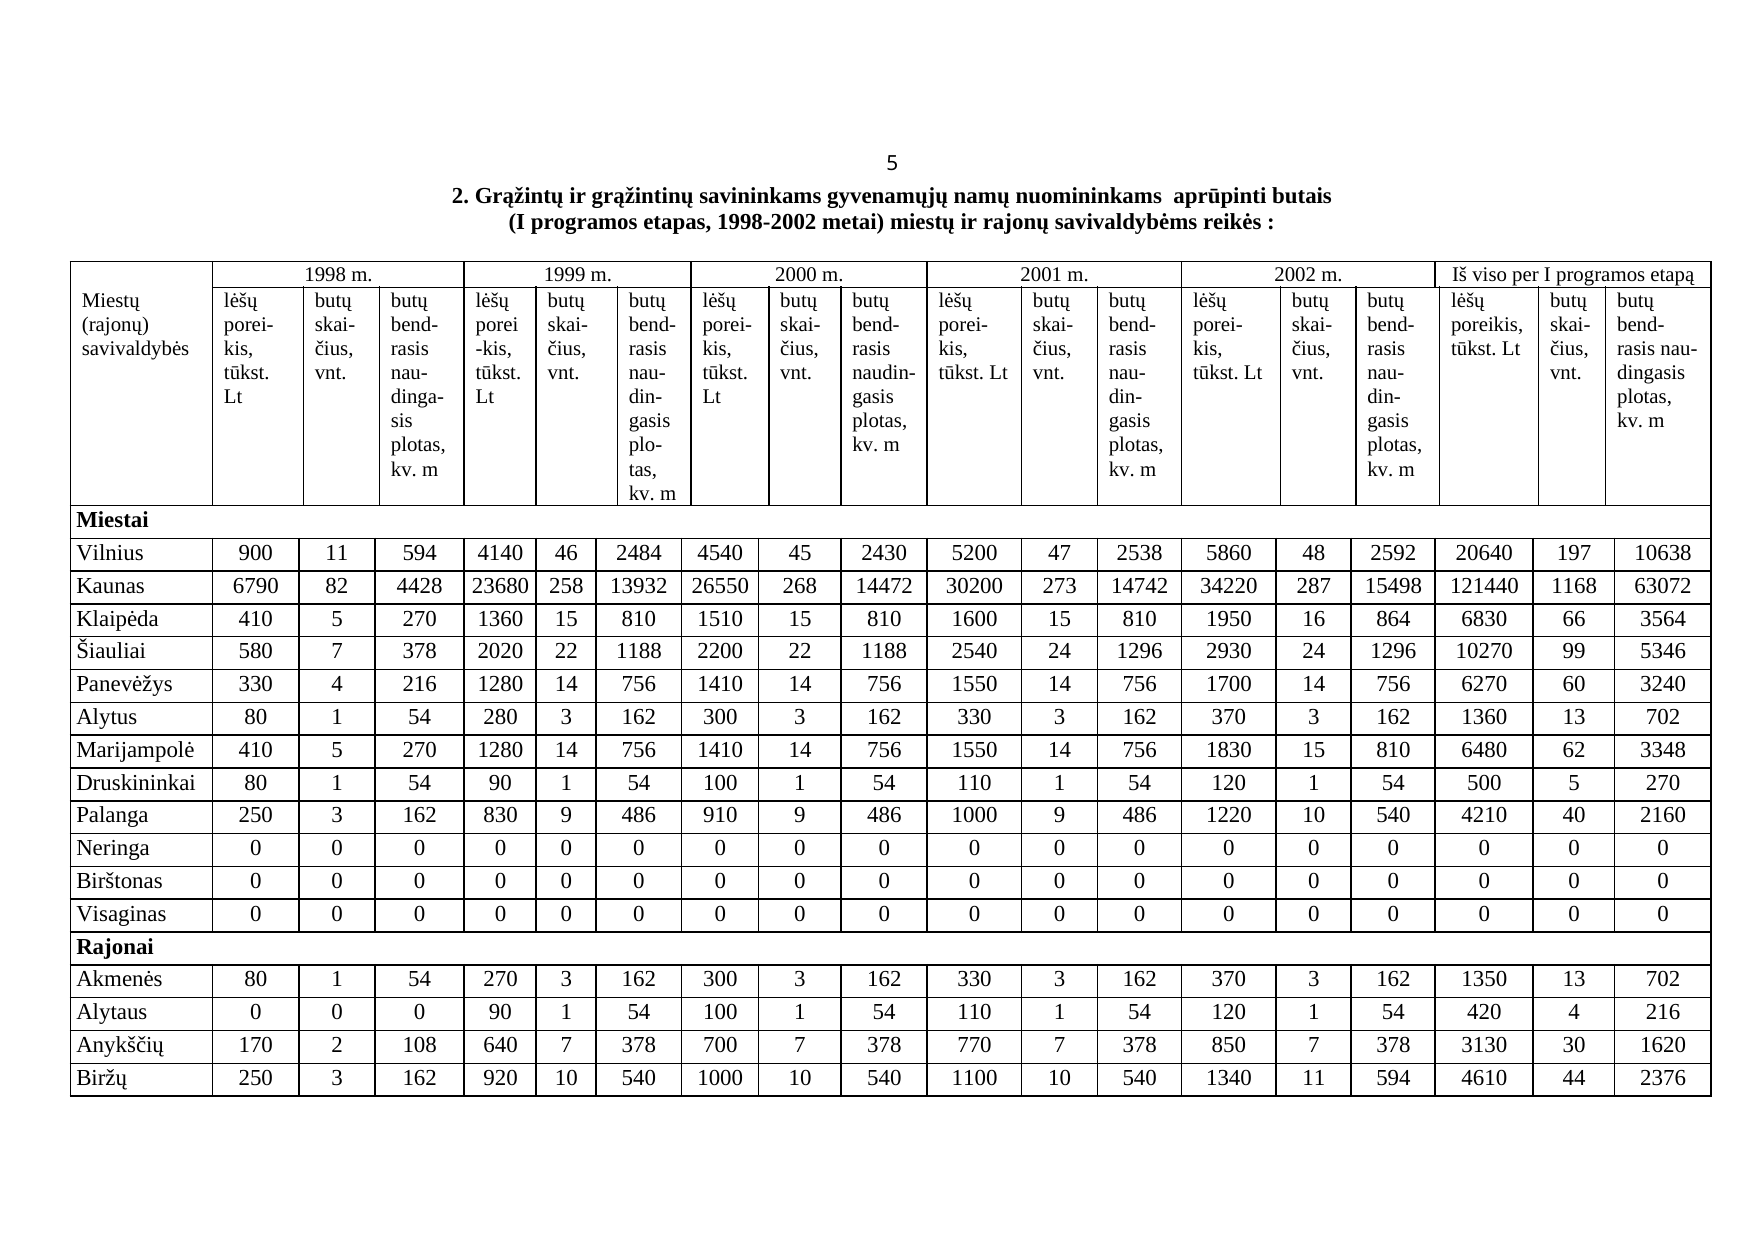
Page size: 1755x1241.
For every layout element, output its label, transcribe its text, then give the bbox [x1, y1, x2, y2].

table_cell 14472 [842, 572, 926, 603]
table_cell 0 [1182, 834, 1275, 866]
table_cell [1615, 933, 1710, 964]
table_cell [596, 933, 681, 964]
table_cell lėšų porei-kis, tūkst. Lt [465, 288, 535, 504]
table_cell 0 [537, 834, 595, 866]
table_cell 0 [928, 834, 1021, 866]
table_cell 500 [1436, 769, 1532, 800]
table_cell 270 [1615, 769, 1710, 800]
table_cell butų skai-čius, vnt. [770, 288, 840, 504]
table_cell 1350 [1436, 966, 1532, 997]
table_cell [375, 933, 464, 964]
table_cell 45 [759, 539, 840, 570]
table_cell 1 [1277, 769, 1350, 800]
table_cell 3 [1022, 703, 1097, 734]
table_cell [1021, 506, 1097, 537]
table_cell 90 [465, 998, 535, 1029]
table_cell 378 [1098, 1031, 1181, 1062]
table_cell 22 [759, 637, 840, 669]
table_cell 80 [213, 703, 298, 734]
table_cell 1 [1277, 998, 1350, 1029]
table_cell 4 [1534, 998, 1614, 1029]
table_cell 2020 [465, 637, 535, 669]
table_cell 0 [842, 900, 926, 931]
table_cell 0 [928, 900, 1021, 931]
table_cell 14 [759, 736, 840, 767]
table_cell 54 [1352, 769, 1434, 800]
table_cell Kaunas [71, 572, 212, 603]
table_cell Klaipėda [71, 605, 212, 636]
table_cell butų skai-čius, vnt. [537, 288, 617, 504]
table_cell 580 [213, 637, 298, 669]
table_cell 3 [300, 1064, 374, 1095]
table_cell 5346 [1615, 637, 1710, 669]
table_cell 66 [1534, 605, 1614, 636]
table_cell 250 [213, 1064, 298, 1095]
table_cell 15 [1022, 605, 1097, 636]
table_cell 594 [1352, 1064, 1434, 1095]
table_cell 11 [300, 539, 374, 570]
table_cell 0 [537, 867, 595, 898]
table_cell 1188 [597, 637, 681, 669]
table_cell Palanga [71, 802, 212, 833]
table_cell 378 [597, 1031, 681, 1062]
table_cell 9 [537, 802, 595, 833]
table_cell 4428 [376, 572, 463, 603]
table_cell 300 [682, 966, 758, 997]
table_cell Anykščių [71, 1031, 212, 1062]
table_cell lėšų porei-kis, tūkst. Lt [928, 288, 1021, 504]
table_cell 300 [682, 703, 758, 734]
table_cell 0 [1098, 867, 1181, 898]
table_cell 9 [759, 802, 840, 833]
table_cell [759, 933, 841, 964]
table_cell butų bend-rasis naudin-gasis plotas, kv. m [842, 288, 926, 504]
table_cell 378 [1352, 1031, 1434, 1062]
table_cell [213, 933, 299, 964]
table_cell 120 [1182, 769, 1275, 800]
table_cell [600, 506, 686, 537]
table_cell [1615, 506, 1710, 537]
table_cell 1000 [928, 802, 1021, 833]
table_cell 162 [597, 703, 681, 734]
table_cell [927, 933, 1021, 964]
table_cell 54 [376, 769, 463, 800]
table_cell [1440, 506, 1538, 537]
table_cell 864 [1352, 605, 1434, 636]
table_cell 0 [213, 834, 298, 866]
table_cell 850 [1182, 1031, 1275, 1062]
table_cell 3564 [1615, 605, 1710, 636]
table_header 2001 m. [928, 262, 1181, 286]
table_cell 1360 [1436, 703, 1532, 734]
table_cell 7 [537, 1031, 595, 1062]
table_cell Neringa [71, 834, 212, 866]
table_cell 54 [842, 769, 926, 800]
table_cell 23680 [465, 572, 535, 603]
table_header 2002 m. [1182, 262, 1434, 286]
table_cell 540 [1352, 802, 1434, 833]
table_cell 48 [1277, 539, 1350, 570]
table_cell [299, 933, 375, 964]
table_cell 2592 [1352, 539, 1434, 570]
table_cell 1620 [1615, 1031, 1710, 1062]
table_cell 60 [1534, 670, 1614, 701]
table_cell [681, 933, 758, 964]
table_cell 0 [759, 867, 840, 898]
table_cell 0 [842, 834, 926, 866]
table_cell 0 [300, 834, 374, 866]
table_cell 0 [1534, 867, 1614, 898]
table_cell 40 [1534, 802, 1614, 833]
table_cell 3 [759, 703, 840, 734]
table_cell 10 [1022, 1064, 1097, 1095]
table_cell 540 [1098, 1064, 1181, 1095]
table_header 1998 m. [213, 262, 463, 286]
table_cell 0 [1277, 900, 1350, 931]
table_cell 14 [537, 670, 595, 701]
table_cell Rajonai [71, 933, 212, 964]
table_cell 10 [537, 1064, 595, 1095]
table_cell 4540 [682, 539, 758, 570]
table_cell 756 [842, 670, 926, 701]
table_cell 0 [213, 867, 298, 898]
table_cell 108 [376, 1031, 463, 1062]
table_cell 1410 [682, 670, 758, 701]
table_cell [927, 506, 1021, 537]
table_cell 13 [1534, 966, 1614, 997]
table_cell 197 [1534, 539, 1614, 570]
table_cell 0 [682, 867, 758, 898]
table_cell 3 [1277, 966, 1350, 997]
table_cell butų skai-čius, vnt. [1022, 288, 1097, 504]
table_cell 80 [213, 966, 298, 997]
table_cell 0 [842, 867, 926, 898]
table_cell [763, 506, 841, 537]
table_cell 0 [1022, 900, 1097, 931]
table_cell 7 [759, 1031, 840, 1062]
table_cell 15498 [1352, 572, 1434, 603]
table_cell Akmenės [71, 966, 212, 997]
table_cell Druskininkai [71, 769, 212, 800]
table_cell 0 [1098, 834, 1181, 866]
table_cell 1550 [928, 670, 1021, 701]
table_cell 0 [213, 998, 298, 1029]
table_cell 216 [1615, 998, 1710, 1029]
table_cell 216 [376, 670, 463, 701]
table_cell 162 [376, 802, 463, 833]
table_cell 920 [465, 1064, 535, 1095]
table_cell 54 [597, 998, 681, 1029]
table_cell 280 [465, 703, 535, 734]
table_cell 0 [1352, 867, 1434, 898]
table_cell 54 [1098, 998, 1181, 1029]
table_cell 250 [213, 802, 298, 833]
table_cell 46 [537, 539, 595, 570]
table_cell [1271, 506, 1351, 537]
table_cell 10 [759, 1064, 840, 1095]
table_cell butų bend-rasis nau-dingasis plotas, kv. m [1606, 288, 1710, 504]
table_cell butų skai-čius, vnt. [304, 288, 379, 504]
table_cell 0 [1182, 867, 1275, 898]
table_cell Biržų [71, 1064, 212, 1095]
table_cell 3 [759, 966, 840, 997]
table_cell 5200 [928, 539, 1021, 570]
table_cell 270 [376, 736, 463, 767]
table_header 2000 m. [692, 262, 926, 286]
table_cell 370 [1182, 703, 1275, 734]
table_cell 1 [300, 966, 374, 997]
table_cell 24 [1022, 637, 1097, 669]
table_cell 34220 [1182, 572, 1275, 603]
table_cell 120 [1182, 998, 1275, 1029]
table_cell 0 [1436, 900, 1532, 931]
table_cell 0 [213, 900, 298, 931]
table_cell 1280 [465, 736, 535, 767]
table_cell Vilnius [71, 539, 212, 570]
table_cell [1533, 933, 1614, 964]
table_cell [299, 506, 375, 537]
table_cell 30 [1534, 1031, 1614, 1062]
table_cell 0 [376, 867, 463, 898]
table_cell 0 [300, 900, 374, 931]
table_cell 162 [1352, 703, 1434, 734]
table_cell [375, 506, 464, 537]
table_cell butų bend-rasis nau-din-gasis plotas, kv. m [1098, 288, 1181, 504]
table_cell 330 [928, 966, 1021, 997]
table_cell 3 [1022, 966, 1097, 997]
table_cell 2538 [1098, 539, 1181, 570]
table_cell 0 [465, 867, 535, 898]
table_cell 756 [597, 736, 681, 767]
table_cell 0 [1182, 900, 1275, 931]
table_cell 0 [300, 867, 374, 898]
table_cell 3 [537, 966, 595, 997]
table_cell 330 [213, 670, 298, 701]
table_cell 4610 [1436, 1064, 1532, 1095]
table_cell 110 [928, 998, 1021, 1029]
table_cell 378 [376, 637, 463, 669]
table_cell 258 [537, 572, 595, 603]
table_cell 4 [300, 670, 374, 701]
table_cell 0 [1277, 867, 1350, 898]
table_cell [1351, 506, 1439, 537]
table_cell lėšų porei-kis, tūkst. Lt [692, 288, 768, 504]
table_cell 486 [597, 802, 681, 833]
table_cell 1340 [1182, 1064, 1275, 1095]
table_cell 5 [300, 605, 374, 636]
table_cell 63072 [1615, 572, 1710, 603]
table_cell 810 [842, 605, 926, 636]
table_cell 370 [1182, 966, 1275, 997]
table_cell 270 [465, 966, 535, 997]
table_cell 702 [1615, 966, 1710, 997]
table_cell 410 [213, 605, 298, 636]
table_cell 10638 [1615, 539, 1710, 570]
table_cell 268 [759, 572, 840, 603]
table_cell [536, 933, 596, 964]
table_cell 2160 [1615, 802, 1710, 833]
table_cell 378 [842, 1031, 926, 1062]
table_cell 15 [759, 605, 840, 636]
table_cell 14742 [1098, 572, 1181, 603]
table_cell [1097, 933, 1182, 964]
table_cell 702 [1615, 703, 1710, 734]
table_cell 14 [1022, 670, 1097, 701]
table_cell 0 [928, 867, 1021, 898]
table_cell 2200 [682, 637, 758, 669]
table_cell Birštonas [71, 867, 212, 898]
table_cell butų bend-rasis nau-dinga-sis plotas, kv. m [380, 288, 463, 504]
table_cell Marijampolė [71, 736, 212, 767]
table_cell [1182, 506, 1271, 537]
table_cell 7 [1277, 1031, 1350, 1062]
table_cell 4210 [1436, 802, 1532, 833]
table_cell 110 [928, 769, 1021, 800]
table_cell 0 [1615, 900, 1710, 931]
table_header [71, 262, 212, 286]
table_cell 6790 [213, 572, 298, 603]
table_cell Šiauliai [71, 637, 212, 669]
table_cell 44 [1534, 1064, 1614, 1095]
table_cell 540 [597, 1064, 681, 1095]
table_cell 3240 [1615, 670, 1710, 701]
table_cell 121440 [1436, 572, 1532, 603]
table_cell 1 [537, 998, 595, 1029]
table_cell 14 [759, 670, 840, 701]
table_cell 0 [1615, 867, 1710, 898]
table_cell 90 [465, 769, 535, 800]
table_cell [1276, 933, 1351, 964]
table_cell 3 [537, 703, 595, 734]
table_cell 0 [1022, 867, 1097, 898]
table_cell 0 [759, 834, 840, 866]
table_cell 1360 [465, 605, 535, 636]
table_cell Miestai [71, 506, 212, 537]
table_cell 1220 [1182, 802, 1275, 833]
table_cell 486 [1098, 802, 1181, 833]
table_cell 80 [213, 769, 298, 800]
table_cell 16 [1277, 605, 1350, 636]
table_cell 99 [1534, 637, 1614, 669]
table_cell 14 [537, 736, 595, 767]
table_cell 54 [376, 703, 463, 734]
text (I programos etapas, 1998-2002 metai) miestų ir rajonų savivaldybėms reikės : [89, 208, 1695, 234]
table_cell Alytaus [71, 998, 212, 1029]
table_cell [1097, 506, 1182, 537]
table_cell 0 [597, 834, 681, 866]
table_cell 1410 [682, 736, 758, 767]
table_cell 1 [759, 998, 840, 1029]
table_cell 54 [597, 769, 681, 800]
table_cell butų bend-rasis nau-din-gasis plo-tas, kv. m [618, 288, 690, 504]
table_cell 24 [1277, 637, 1350, 669]
table_cell 7 [1022, 1031, 1097, 1062]
table_cell [1435, 933, 1533, 964]
table_cell [213, 506, 299, 537]
table_cell 0 [682, 900, 758, 931]
table_cell 22 [537, 637, 595, 669]
table_cell 0 [376, 900, 463, 931]
table_cell 13932 [597, 572, 681, 603]
table_cell 2 [300, 1031, 374, 1062]
table_cell 47 [1022, 539, 1097, 570]
table_cell 6270 [1436, 670, 1532, 701]
table_cell 273 [1022, 572, 1097, 603]
table_cell 0 [1277, 834, 1350, 866]
table_cell 770 [928, 1031, 1021, 1062]
table_cell 100 [682, 769, 758, 800]
table_cell 1950 [1182, 605, 1275, 636]
table_cell 0 [1534, 900, 1614, 931]
table_cell 1296 [1352, 637, 1434, 669]
table_cell 14 [1277, 670, 1350, 701]
table_cell 30200 [928, 572, 1021, 603]
table_cell 1510 [682, 605, 758, 636]
table_cell 540 [842, 1064, 926, 1095]
table_cell 0 [1022, 834, 1097, 866]
table_cell 700 [682, 1031, 758, 1062]
table_cell 1 [1022, 769, 1097, 800]
table_cell 810 [597, 605, 681, 636]
table_cell 1830 [1182, 736, 1275, 767]
table_cell 15 [537, 605, 595, 636]
table_cell 54 [1098, 769, 1181, 800]
table_cell 1 [300, 703, 374, 734]
table_cell 0 [1534, 834, 1614, 866]
table_cell 3130 [1436, 1031, 1532, 1062]
table_cell 810 [1098, 605, 1181, 636]
table_cell 756 [1352, 670, 1434, 701]
table_cell 13 [1534, 703, 1614, 734]
table_header Iš viso per I programos etapą [1436, 262, 1710, 286]
table_cell 15 [1277, 736, 1350, 767]
table_cell 0 [1436, 867, 1532, 898]
table_cell 0 [537, 900, 595, 931]
table_cell [686, 506, 763, 537]
table_cell 5860 [1182, 539, 1275, 570]
table_cell 0 [1352, 834, 1434, 866]
table_cell 0 [682, 834, 758, 866]
table_cell 5 [300, 736, 374, 767]
table_cell 20640 [1436, 539, 1532, 570]
table_cell 170 [213, 1031, 298, 1062]
table_cell lėšų porei-kis, tūkst. Lt [213, 288, 303, 504]
table_cell 640 [465, 1031, 535, 1062]
table_cell 2540 [928, 637, 1021, 669]
table_cell 162 [597, 966, 681, 997]
table_cell 54 [376, 966, 463, 997]
table_cell 486 [842, 802, 926, 833]
table_cell butų skai-čius, vnt. [1539, 288, 1605, 504]
table_cell 1296 [1098, 637, 1181, 669]
table_cell 162 [1352, 966, 1434, 997]
table_cell 11 [1277, 1064, 1350, 1095]
table_cell 3 [300, 802, 374, 833]
table_cell 1550 [928, 736, 1021, 767]
table_cell 10 [1277, 802, 1350, 833]
table_cell [1351, 933, 1435, 964]
table_cell 0 [1352, 900, 1434, 931]
table_cell 162 [376, 1064, 463, 1095]
table_cell 14 [1022, 736, 1097, 767]
table_cell 287 [1277, 572, 1350, 603]
table_cell 1100 [928, 1064, 1021, 1095]
table_cell [536, 506, 600, 537]
table_cell 1168 [1534, 572, 1614, 603]
table_cell 0 [300, 998, 374, 1029]
table_cell 1280 [465, 670, 535, 701]
table_cell Panevėžys [71, 670, 212, 701]
table_cell [1182, 933, 1276, 964]
table_header 1999 m. [465, 262, 690, 286]
table_cell [841, 933, 927, 964]
table_cell 62 [1534, 736, 1614, 767]
table_cell 0 [465, 834, 535, 866]
table_cell 2376 [1615, 1064, 1710, 1095]
table_cell [464, 506, 536, 537]
table_cell 0 [1615, 834, 1710, 866]
table_cell 756 [842, 736, 926, 767]
table_cell 0 [597, 867, 681, 898]
table_cell 162 [842, 966, 926, 997]
table_cell 910 [682, 802, 758, 833]
table_cell Visaginas [71, 900, 212, 931]
table_cell [841, 506, 927, 537]
table_cell 9 [1022, 802, 1097, 833]
table_cell 420 [1436, 998, 1532, 1029]
table_cell 756 [1098, 736, 1181, 767]
table_cell 1188 [842, 637, 926, 669]
table_cell 1 [537, 769, 595, 800]
table_cell 26550 [682, 572, 758, 603]
table_cell butų skai-čius, vnt. [1281, 288, 1355, 504]
table_cell 830 [465, 802, 535, 833]
table_cell 1 [1022, 998, 1097, 1029]
table_cell 4140 [465, 539, 535, 570]
table_cell Miestų (rajonų) savivaldybės [71, 286, 212, 504]
table_cell 10270 [1436, 637, 1532, 669]
table_cell 1700 [1182, 670, 1275, 701]
table_cell 0 [376, 998, 463, 1029]
table_cell 756 [597, 670, 681, 701]
table_cell 54 [1352, 998, 1434, 1029]
table_cell 0 [597, 900, 681, 931]
text 2. Grąžintų ir grąžintinų savininkams gyvenamųjų namų nuomininkams aprūpinti butais [89, 182, 1695, 208]
table_cell 900 [213, 539, 298, 570]
table_cell lėšų porei-kis, tūkst. Lt [1182, 288, 1280, 504]
table_cell 0 [1098, 900, 1181, 931]
table_cell 162 [842, 703, 926, 734]
table_cell 82 [300, 572, 374, 603]
table_cell 2430 [842, 539, 926, 570]
table_cell [1021, 933, 1097, 964]
table_cell 0 [376, 834, 463, 866]
table_cell [464, 933, 536, 964]
table_cell 7 [300, 637, 374, 669]
table_cell 1600 [928, 605, 1021, 636]
table_cell 0 [465, 900, 535, 931]
table_cell 1000 [682, 1064, 758, 1095]
table_cell 0 [1436, 834, 1532, 866]
table_cell 2930 [1182, 637, 1275, 669]
table_cell 810 [1352, 736, 1434, 767]
table_cell 594 [376, 539, 463, 570]
table_cell 410 [213, 736, 298, 767]
table_cell 3 [1277, 703, 1350, 734]
table_cell 3348 [1615, 736, 1710, 767]
table_cell 6830 [1436, 605, 1532, 636]
table_cell 100 [682, 998, 758, 1029]
table_cell 162 [1098, 703, 1181, 734]
table_cell butų bend-rasis nau-din-gasis plotas, kv. m [1357, 288, 1439, 504]
table_cell 1 [300, 769, 374, 800]
table_cell 2484 [597, 539, 681, 570]
table_cell [1539, 506, 1614, 537]
table_cell 0 [759, 900, 840, 931]
table_cell Alytus [71, 703, 212, 734]
table_cell 270 [376, 605, 463, 636]
table_cell 162 [1098, 966, 1181, 997]
table_cell lėšų poreikis, tūkst. Lt [1440, 288, 1538, 504]
table_cell 54 [842, 998, 926, 1029]
table_cell 5 [1534, 769, 1614, 800]
table_cell 1 [759, 769, 840, 800]
table_cell 756 [1098, 670, 1181, 701]
table_cell 6480 [1436, 736, 1532, 767]
table_cell 330 [928, 703, 1021, 734]
